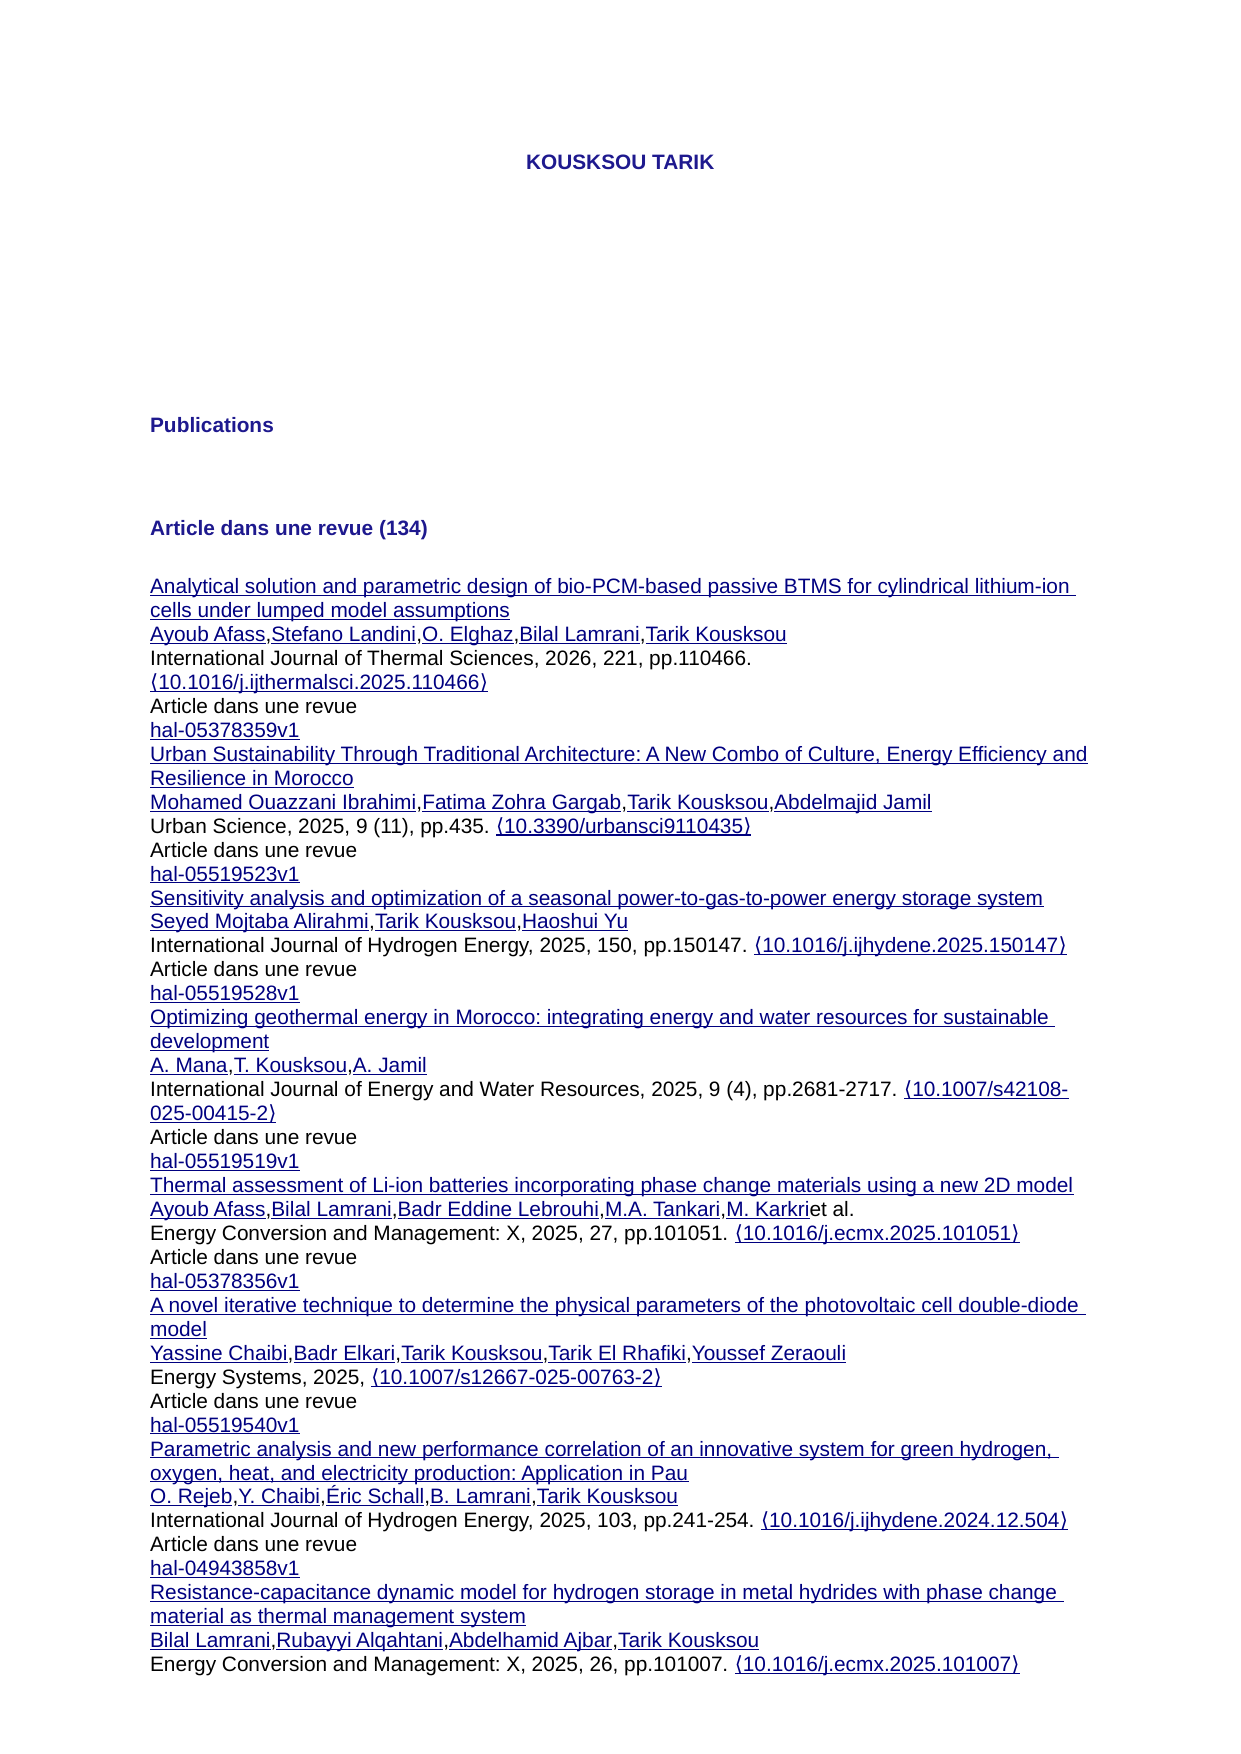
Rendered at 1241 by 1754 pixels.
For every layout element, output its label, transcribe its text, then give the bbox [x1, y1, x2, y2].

table_cell A novel iterative technique to determine the physical parameters of the photovoltaic cell double-diode model Yassine Chaibi,Badr Elkari,Tarik Kousksou,Tarik El Rhafiki,Youssef Zeraouli Energy Systems, 2025, ⟨10.1007/s12667-025-00763-2⟩ Article dans une revue hal-05519540v1 [150, 1293, 1090, 1436]
table_header Analytical solution and parametric design of bio-PCM-based passive BTMS for cylindrical lithium-ion cells under lumped model assumptions Ayoub Afass,Stefano Landini,O. Elghaz,Bilal Lamrani,Tarik Kousksou International Journal of Thermal Sciences, 2026, 221, pp.110466. ⟨10.1016/j.ijthermalsci.2025.110466⟩ Article dans une revue hal-05378359v1 [150, 574, 1090, 742]
subtitle Publications [150, 412, 1090, 436]
table_cell Sensitivity analysis and optimization of a seasonal power-to-gas-to-power energy storage system Seyed Mojtaba Alirahmi,Tarik Kousksou,Haoshui Yu International Journal of Hydrogen Energy, 2025, 150, pp.150147. ⟨10.1016/j.ijhydene.2025.150147⟩ Article dans une revue hal-05519528v1 [150, 885, 1090, 1005]
table_cell Optimizing geothermal energy in Morocco: integrating energy and water resources for sustainable development A. Mana,T. Kousksou,A. Jamil International Journal of Energy and Water Resources, 2025, 9 (4), pp.2681-2717. ⟨10.1007/s42108-025-00415-2⟩ Article dans une revue hal-05519519v1 [150, 1005, 1090, 1173]
table_cell Resistance-capacitance dynamic model for hydrogen storage in metal hydrides with phase change material as thermal management system Bilal Lamrani,Rubayyi Alqahtani,Abdelhamid Ajbar,Tarik Kousksou Energy Conversion and Management: X, 2025, 26, pp.101007. ⟨10.1016/j.ecmx.2025.101007⟩ [150, 1580, 1090, 1676]
subtitle Article dans une revue (134) [150, 516, 1090, 539]
subtitle KOUSKSOU TARIK [150, 150, 1090, 174]
table_cell Thermal assessment of Li-ion batteries incorporating phase change materials using a new 2D model Ayoub Afass,Bilal Lamrani,Badr Eddine Lebrouhi,M.A. Tankari,M. Karkriet al. Energy Conversion and Management: X, 2025, 27, pp.101051. ⟨10.1016/j.ecmx.2025.101051⟩ Article dans une revue hal-05378356v1 [150, 1173, 1090, 1293]
table_cell Parametric analysis and new performance correlation of an innovative system for green hydrogen, oxygen, heat, and electricity production: Application in Pau O. Rejeb,Y. Chaibi,Éric Schall,B. Lamrani,Tarik Kousksou International Journal of Hydrogen Energy, 2025, 103, pp.241-254. ⟨10.1016/j.ijhydene.2024.12.504⟩ Article dans une revue hal-04943858v1 [150, 1436, 1090, 1580]
table_cell Urban Sustainability Through Traditional Architecture: A New Combo of Culture, Energy Efficiency and Resilience in Morocco Mohamed Ouazzani Ibrahimi,Fatima Zohra Gargab,Tarik Kousksou,Abdelmajid Jamil Urban Science, 2025, 9 (11), pp.435. ⟨10.3390/urbansci9110435⟩ Article dans une revue hal-05519523v1 [150, 742, 1090, 885]
